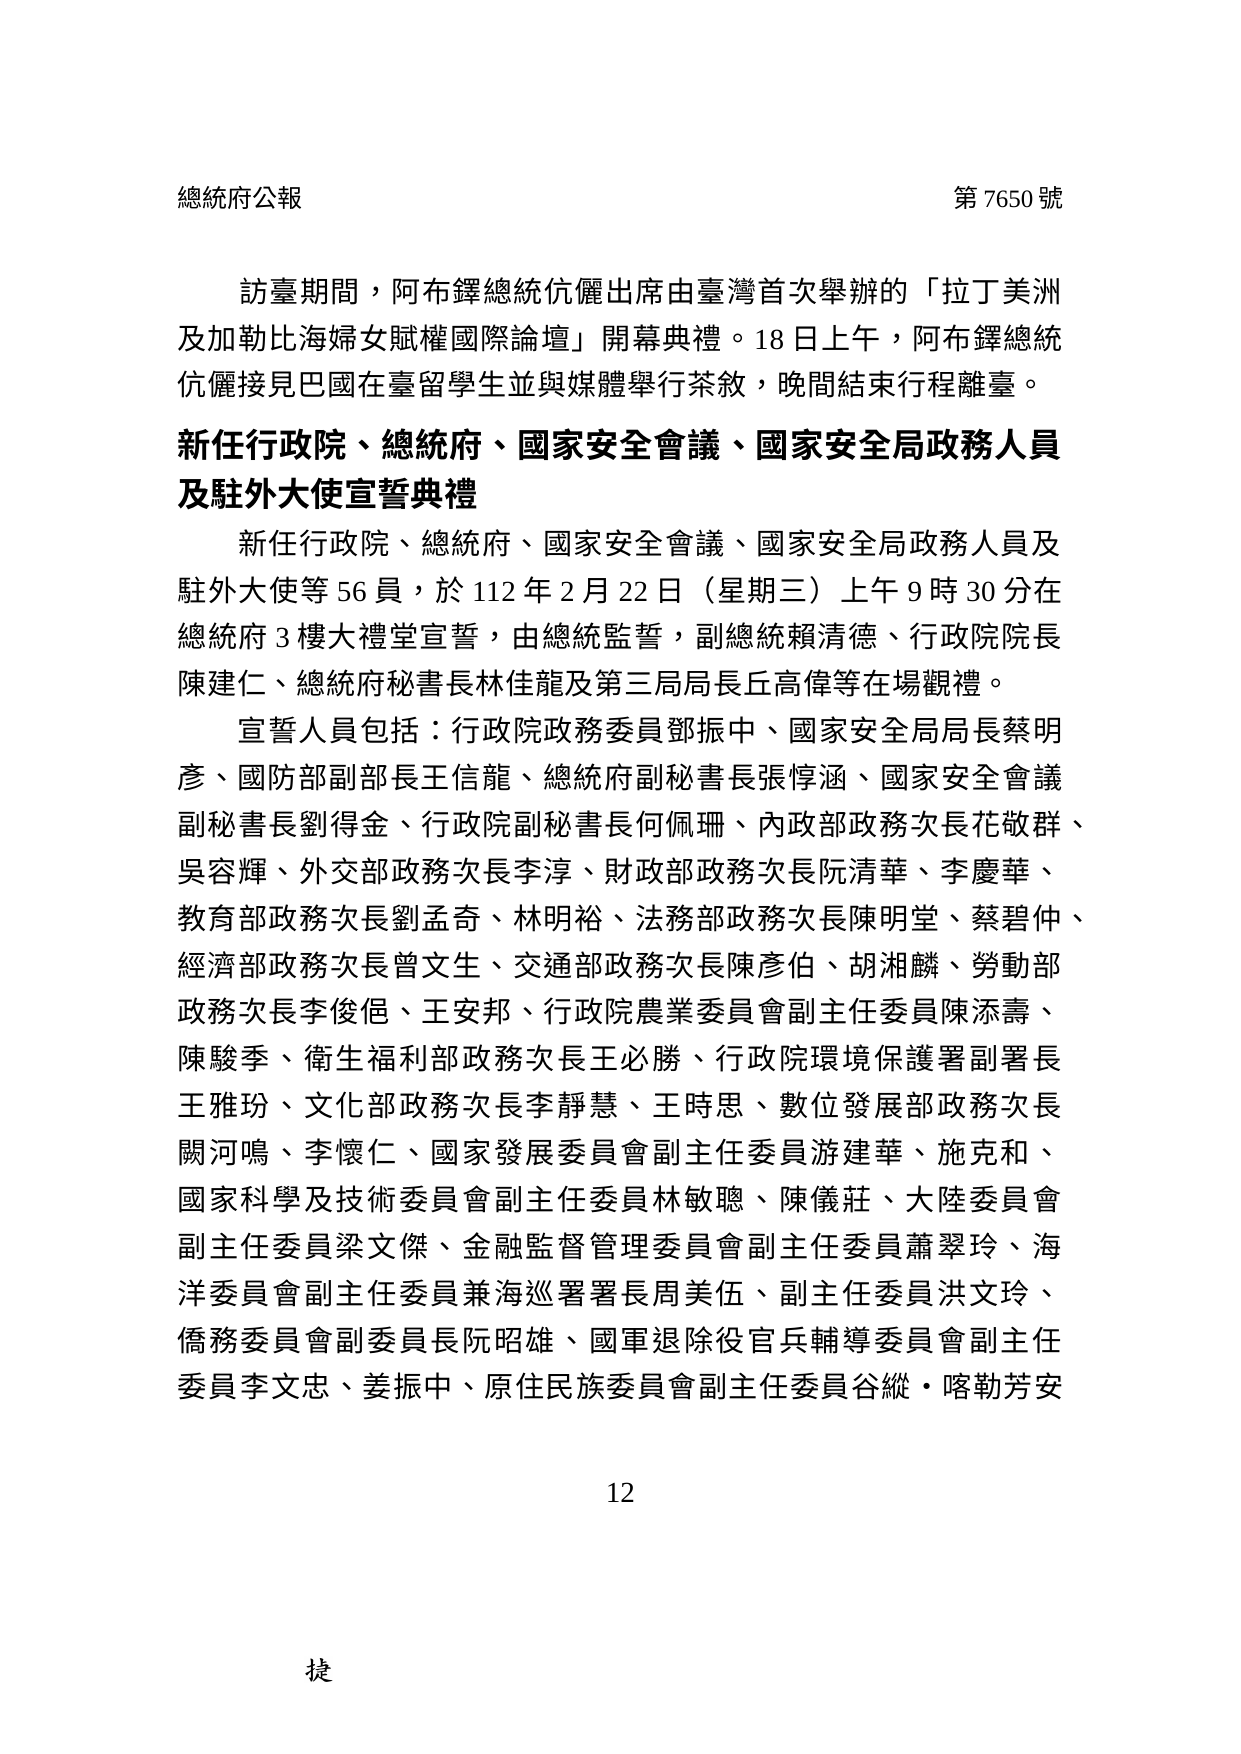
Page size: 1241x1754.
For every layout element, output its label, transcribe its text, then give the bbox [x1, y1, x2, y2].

text 新任行政院、總統府、國家安全會議、國家安全局政務人員及駐外大使宣誓典禮 [177, 418, 1063, 517]
text 訪臺期間，阿布鐸總統伉儷出席由臺灣首次舉辦的「拉丁美洲及加勒比海婦女賦權國際論壇」開幕典禮。18日上午，阿布鐸總統伉儷接見巴國在臺留學生並與媒體舉行茶敘，晚間結束行程離臺。 [177, 266, 1063, 405]
text 宣誓人員包括：行政院政務委員鄧振中、國家安全局局長蔡明彥、國防部副部長王信龍、總統府副秘書長張惇涵、國家安全會議副秘書長劉得金、行政院副秘書長何佩珊、內政部政務次長花敬群、吳容輝、外交部政務次長李淳、財政部政務次長阮清華、李慶華、教育部政務次長劉孟奇、林明裕、法務部政務次長陳明堂、蔡碧仲、經濟部政務次長曾文生、交通部政務次長陳彥伯、胡湘麟、勞動部政務次長李俊俋、王安邦、行政院農業委員會副主任委員陳添壽、陳駿季、衛生福利部政務次長王必勝、行政院環境保護署副署長王雅玢、文化部政務次長李靜慧、王時思、數位發展部政務次長闕河鳴、李懷仁、國家發展委員會副主任委員游建華、施克和、國家科學及技術委員會副主任委員林敏聰、陳儀莊、大陸委員會副主任委員梁文傑、金融監督管理委員會副主任委員蕭翠玲、海洋委員會副主任委員兼海巡署署長周美伍、副主任委員洪文玲、僑務委員會副委員長阮昭雄、國軍退除役官兵輔導委員會副主任委員李文忠、姜振中、原住民族委員會副主任委員谷縱•喀勒芳安Qucung Qalavangan、林碧霞Afas．Falah、客家委員會副主任委員周江杰、行政院公共工程委員會副主任委員顏久榮、葉哲良、行政院主計總處副主計長蔡鴻坤、行政院人事行政總處副人事長李秉洲、國立故宮博物院副院長黃永泰、行政院原子能委員會副主任委員林立夫、內政部空中勤務總隊總隊長井延淵、國防部全民防衛動員署署長白 隆、衛生福利部中央健康保險署署長石崇良、海洋委員會海洋保育署署長黃向文、駐貝里斯大使徐儷文、公平交易委員會委員辛志中、顏雅倫、李師榮。 [177, 704, 1063, 1407]
picture [303, 1656, 333, 1683]
text 新任行政院、總統府、國家安全會議、國家安全局政務人員及駐外大使等56員，於112年2月22日（星期三）上午9時30分在總統府3樓大禮堂宣誓，由總統監誓，副總統賴清德、行政院院長陳建仁、總統府秘書長林佳龍及第三局局長丘高偉等在場觀禮。 [177, 517, 1063, 704]
